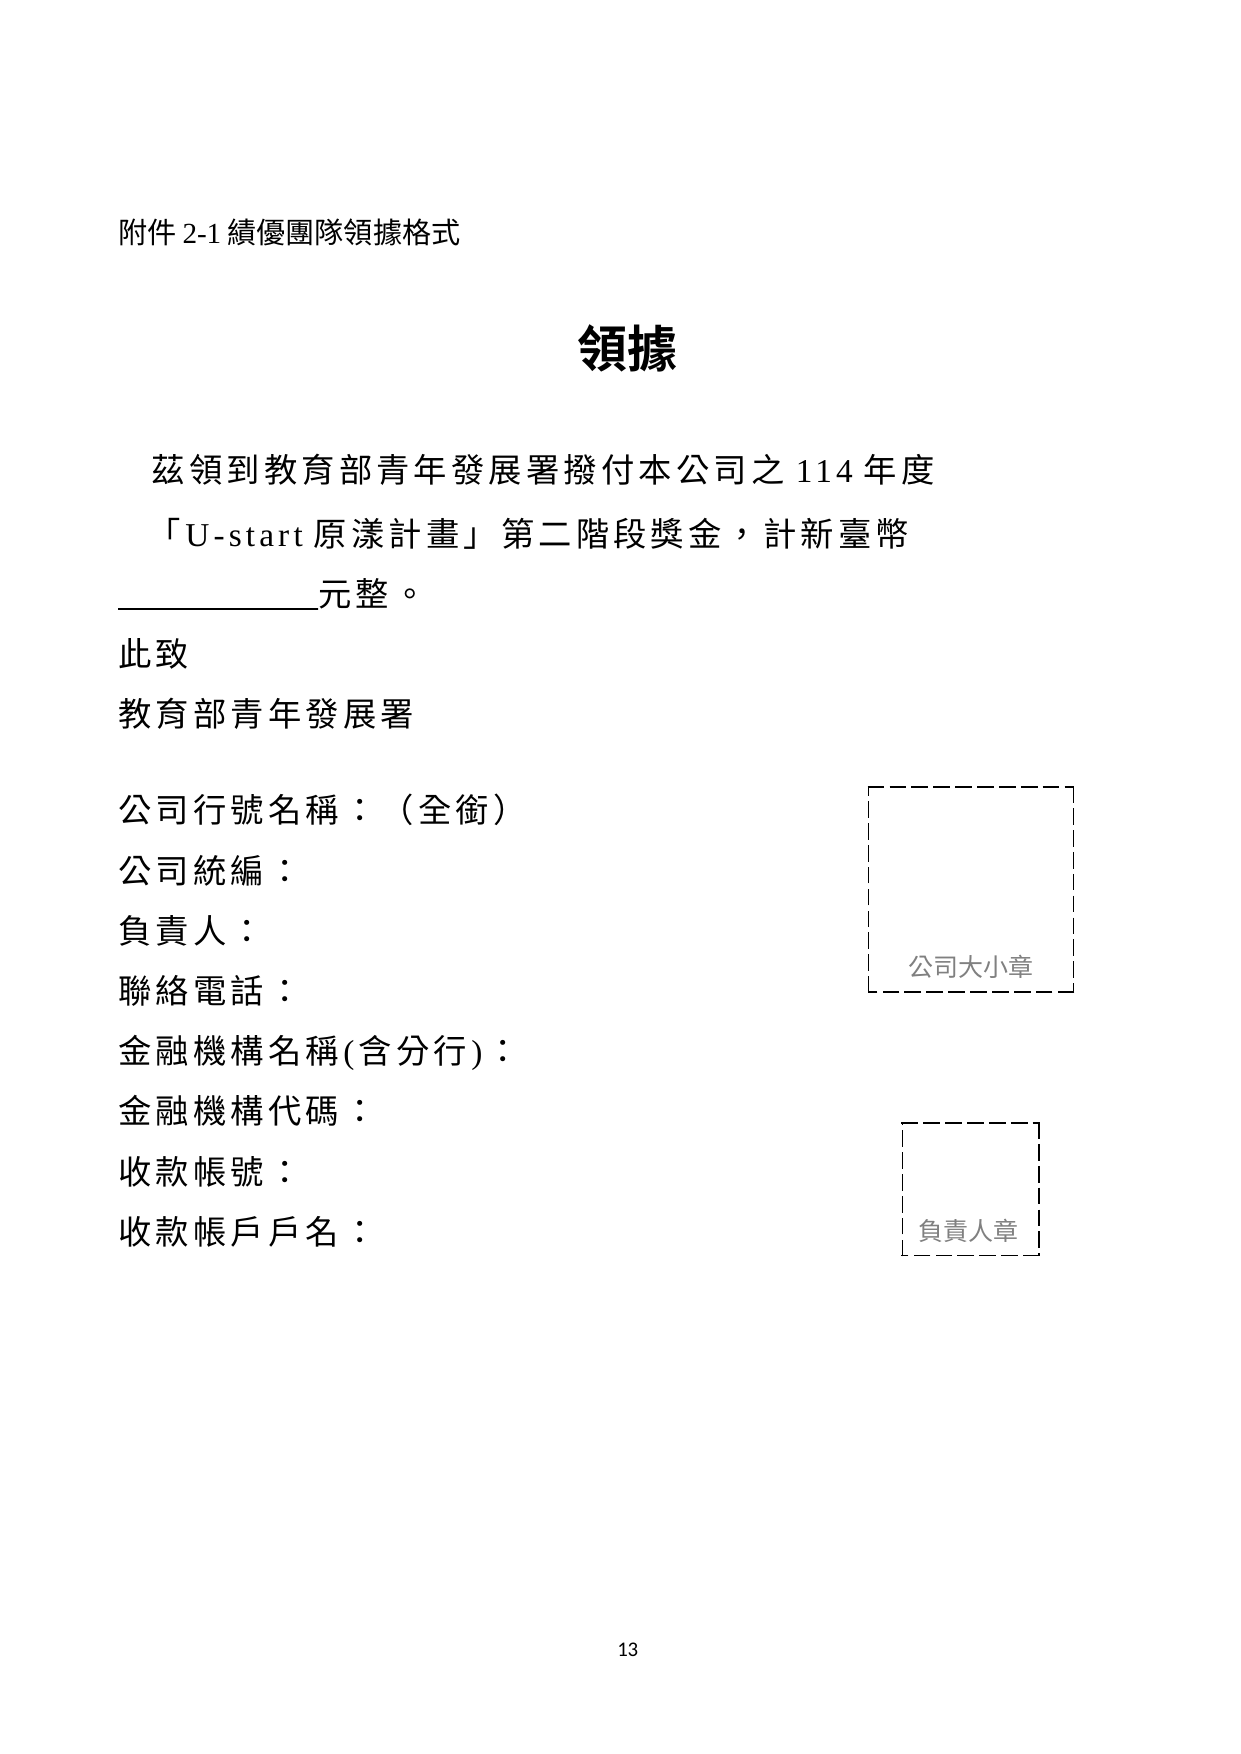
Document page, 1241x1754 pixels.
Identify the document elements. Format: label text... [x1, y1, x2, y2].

text 收款帳戶戶名： [118, 1206, 901, 1254]
text 聯絡電話： [118, 965, 1137, 1013]
text 收款帳號： [118, 1146, 901, 1194]
text 茲領到教育部青年發展署撥付本公司之114年度 [118, 436, 1108, 493]
text 領據 [118, 273, 1137, 398]
text 負責人章 [918, 1211, 1023, 1247]
text 負責人： [118, 905, 868, 953]
text [1040, 1206, 1137, 1254]
text 此致 [118, 628, 1137, 676]
text 金融機構代碼： [118, 1085, 1137, 1256]
text [1040, 1146, 1137, 1194]
text 元整。 [118, 568, 1108, 616]
text 公司大小章 [884, 947, 1058, 984]
text 教育部青年發展署 [118, 688, 1137, 736]
text 附件2-1績優團隊領據格式 [118, 189, 1137, 252]
text [1074, 905, 1137, 953]
text 「U-start原漾計畫」第二階段獎金，計新臺幣 [148, 507, 1122, 556]
text [1074, 844, 1137, 893]
text 公司行號名稱：（全銜） [118, 784, 1137, 993]
text 金融機構名稱(含分行)： [118, 1025, 1137, 1073]
text 公司統編： [118, 844, 868, 893]
